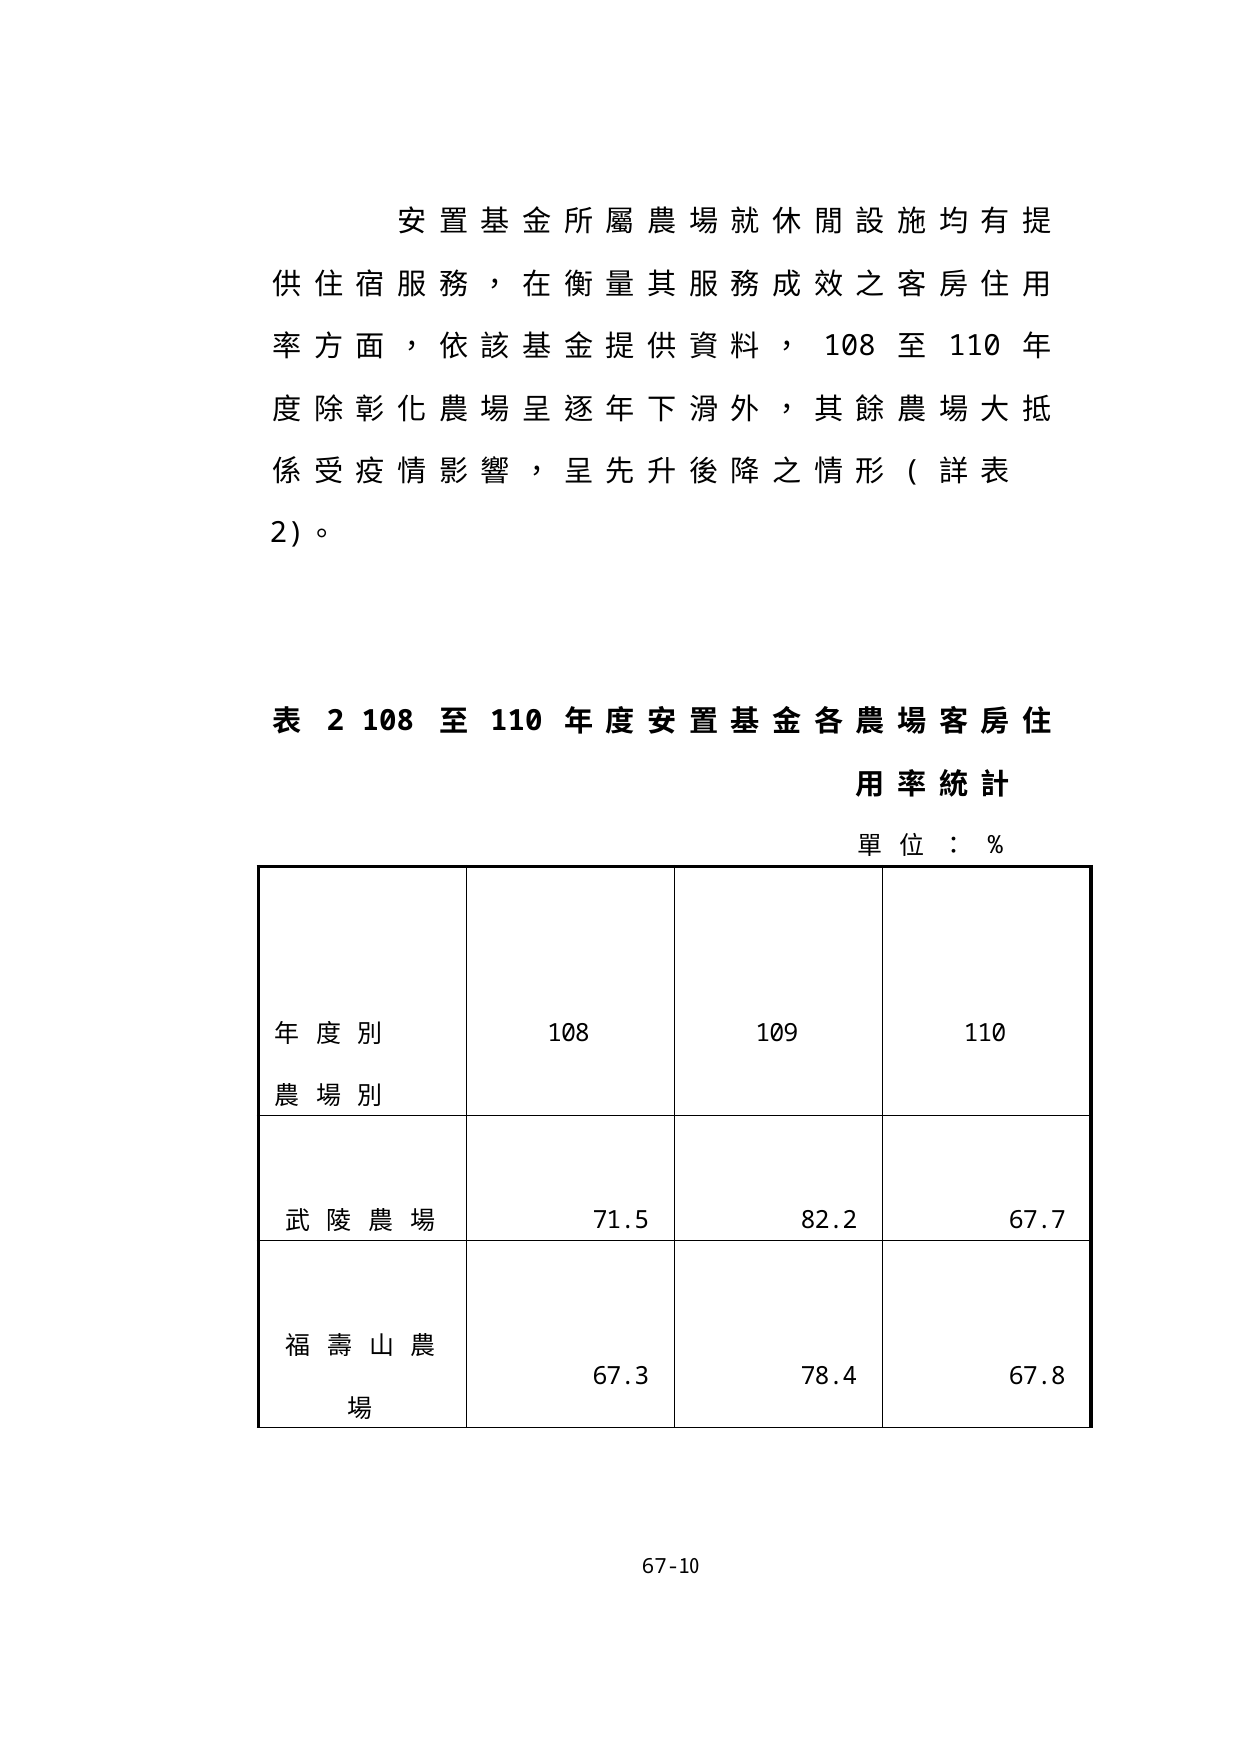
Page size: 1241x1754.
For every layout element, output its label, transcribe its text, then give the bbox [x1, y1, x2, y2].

table_cell 82.2 [675, 1116, 882, 1240]
table_cell 67.7 [883, 1116, 1089, 1240]
table_cell 福壽山農場 [260, 1241, 466, 1427]
table_header 年度別 農場別 [260, 868, 466, 1115]
table_cell 67.3 [467, 1241, 674, 1427]
table_cell 67.8 [883, 1241, 1089, 1427]
table_cell 武陵農場 [260, 1116, 466, 1240]
table_cell 78.4 [675, 1241, 882, 1427]
table_cell 71.5 [467, 1116, 674, 1240]
table_header 110 [883, 868, 1089, 1115]
text 表2 108至110年度安置基金各農場客房住用率統計 單位：% [244, 677, 1058, 865]
text 安置基金所屬農場就休閒設施均有提供住宿服務，在衡量其服務成效之客房住用率方面，依該基金提供資料，108至110年度除彰化農場呈逐年下滑外，其餘農場大抵係受疫情影響，呈先升後降之情形(詳表2)。 [266, 177, 1058, 552]
table_header 109 [675, 868, 882, 1115]
table_header 108 [467, 868, 674, 1115]
